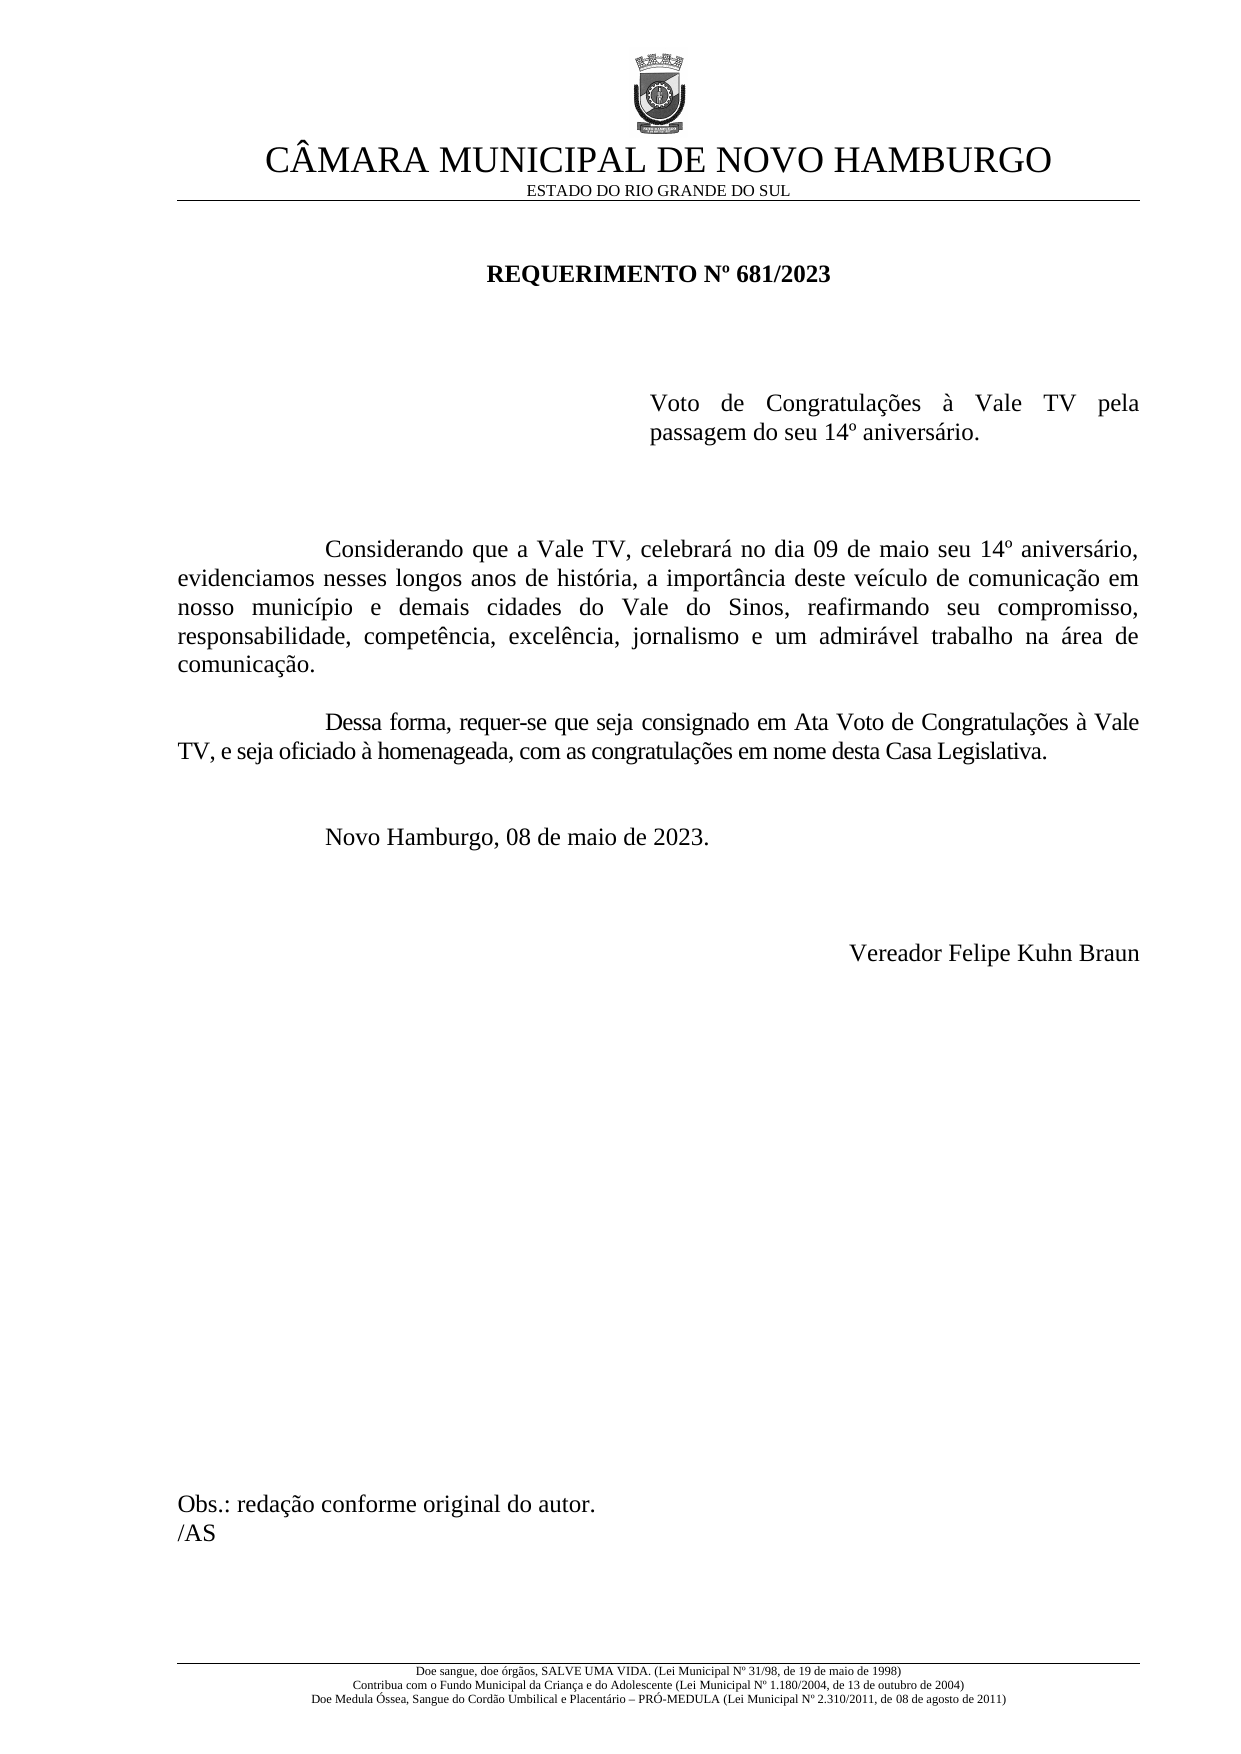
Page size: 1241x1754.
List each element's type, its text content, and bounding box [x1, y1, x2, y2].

text Obs.: redação conforme original do autor. [177, 1489, 1140, 1518]
text /AS [177, 1518, 1140, 1547]
title REQUERIMENTO Nº 681/2023 [177, 259, 1140, 287]
text Vereador Felipe Kuhn Braun [177, 938, 1140, 967]
text Voto de Congratulações à Vale TV pela passagem do seu 14º aniversário. [649, 388, 1140, 446]
text Considerando que a Vale TV, celebrará no dia 09 de maio seu 14º aniversário, evidenciamos nesses longos anos de história, a importância deste veículo de comunicação em nosso município e demais cidades do Vale do Sinos, reafirmando seu compromisso, responsabilidade, competência, excelência, jornalismo e um admirável trabalho na área de comunicação. [177, 534, 1140, 678]
text Novo Hamburgo, 08 de maio de 2023. [177, 822, 1140, 851]
text Dessa forma, requer-se que seja consignado em Ata Voto de Congratulações à Vale TV, e seja oficiado à homenageada, com as congratulações em nome desta Casa Legislativa. [177, 707, 1140, 764]
